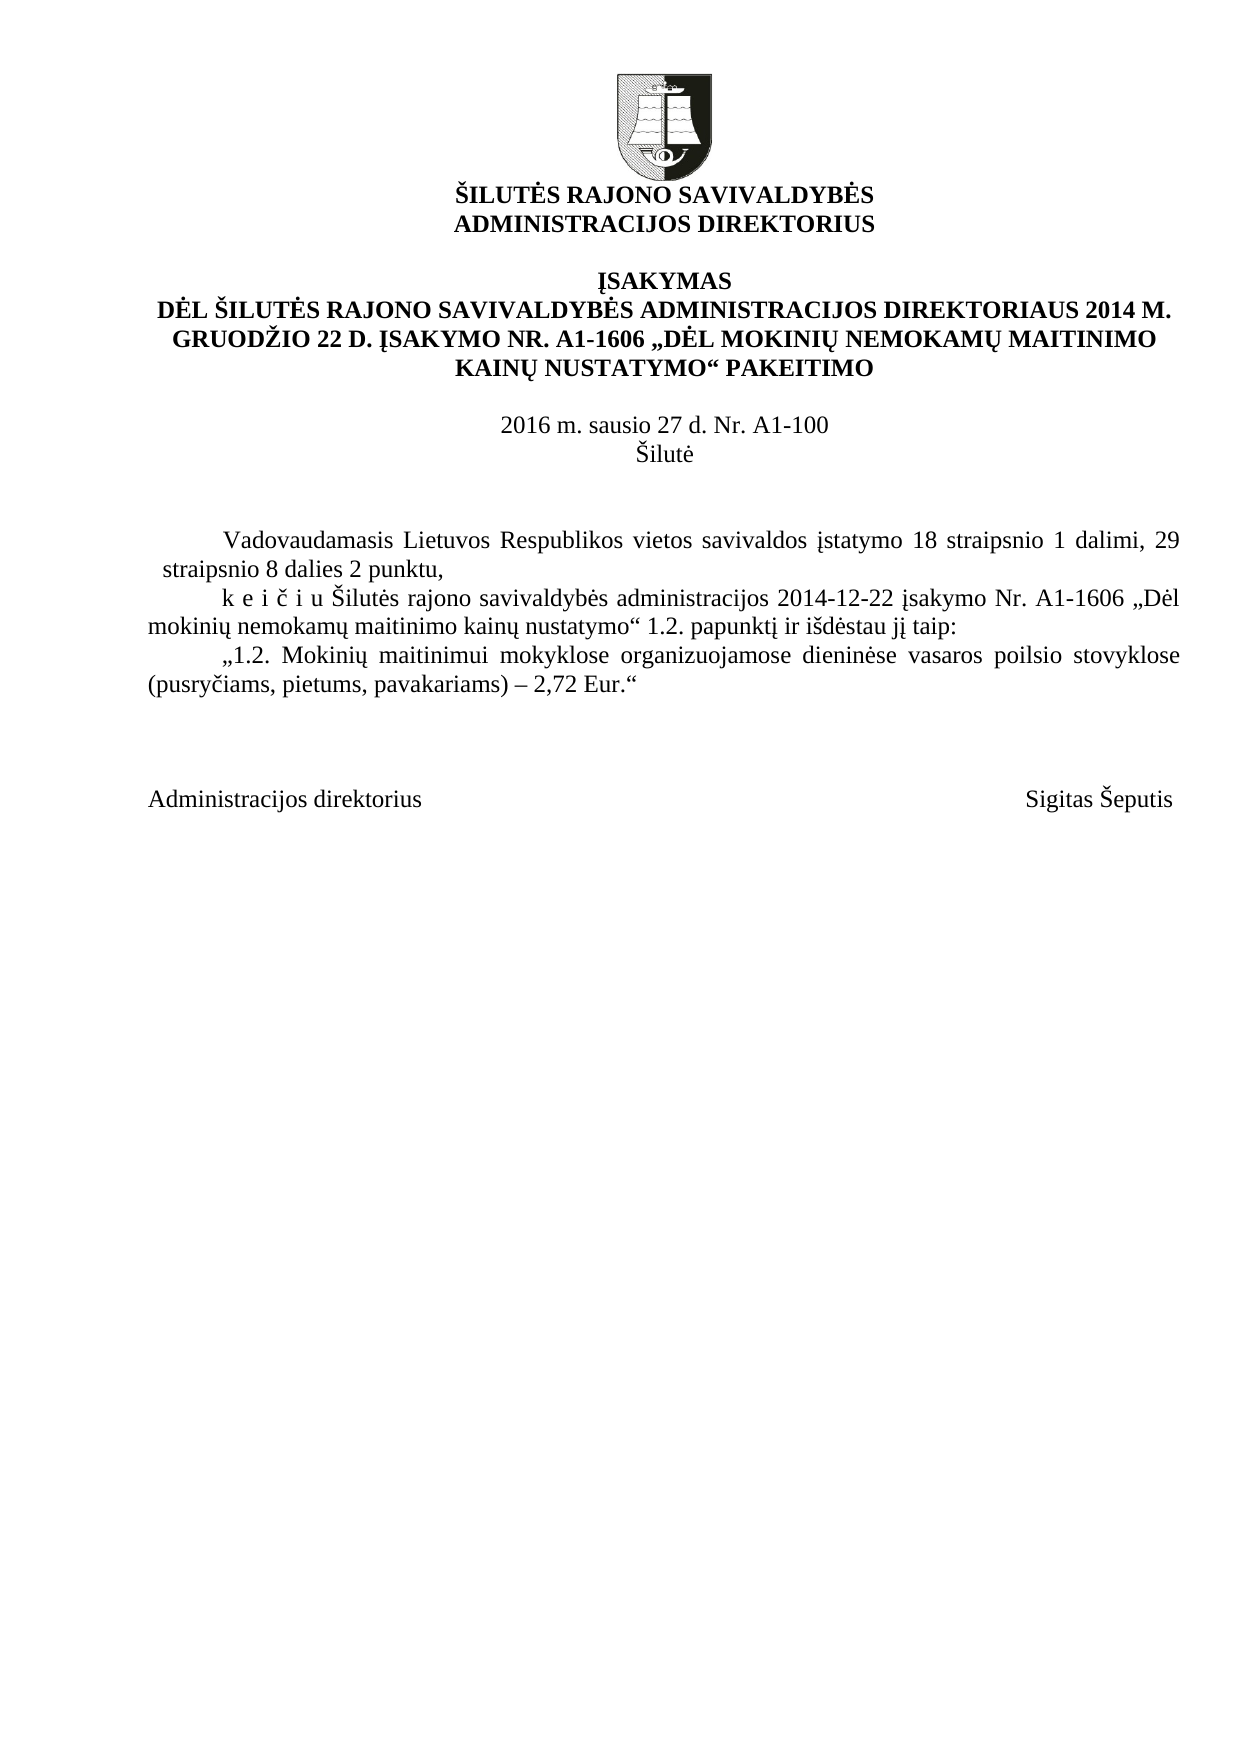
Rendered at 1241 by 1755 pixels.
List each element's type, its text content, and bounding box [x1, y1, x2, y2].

text 2016 m. sausio 27 d. Nr. A1-100 [148, 410, 1181, 439]
text ĮSAKYMAS [148, 266, 1181, 295]
text Administracijos direktorius Sigitas Šeputis [148, 784, 1181, 813]
text Šilutės rajono savivaldybėS [129, 180, 1181, 209]
text DĖL ŠILUTĖS RAJONO SAVIVALDYBĖS ADMINISTRACIJOS DIREKTORIAUS 2014 M. GRUODŽIO 22 D. ĮSAKYMO NR. A1-1606 „DĖL MOKINIŲ NEMOKAMŲ MAITINIMO KAINŲ NUSTATYMO“ PAKEITIMO [148, 295, 1181, 381]
text ADMINISTRACIJOS DIREKTORIUS [148, 209, 1181, 238]
text Vadovaudamasis Lietuvos Respublikos vietos savivaldos įstatymo 18 straipsnio 1 dalimi, 29 straipsnio 8 dalies 2 punktu, [162, 525, 1181, 583]
text „1.2. Mokinių maitinimui mokyklose organizuojamose dieninėse vasaros poilsio stovyklose (pusryčiams, pietums, pavakariams) – 2,72 Eur.“ [148, 640, 1181, 698]
text Šilutė [148, 439, 1181, 468]
text k e i č i u Šilutės rajono savivaldybės administracijos 2014-12-22 įsakymo Nr. A1-1606 „Dėl mokinių nemokamų maitinimo kainų nustatymo“ 1.2. papunktį ir išdėstau jį taip: [148, 583, 1181, 640]
